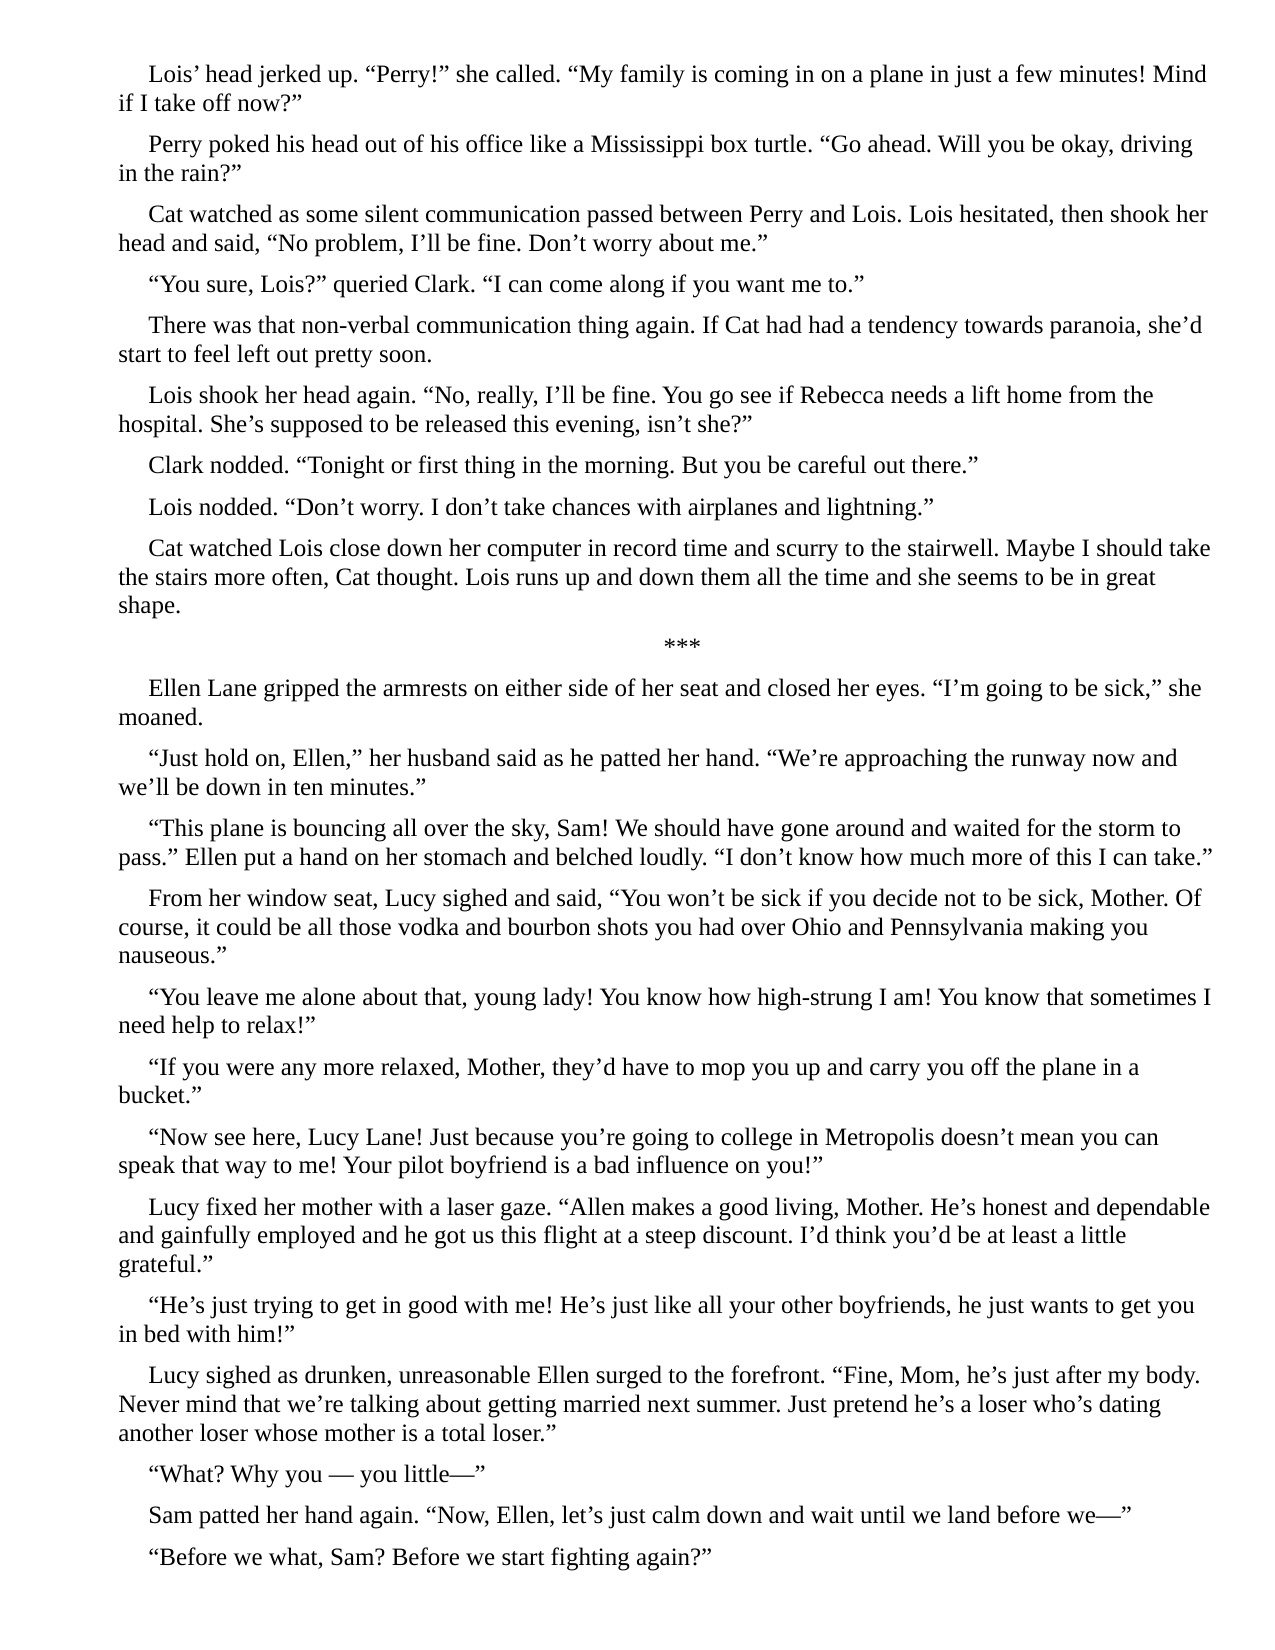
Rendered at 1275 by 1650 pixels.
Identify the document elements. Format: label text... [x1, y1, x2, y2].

text *** [118, 632, 1216, 660]
text “Just hold on, Ellen,” her husband said as he patted her hand. “We’re approaching the runway now and we’ll be down in ten minutes.” [118, 743, 1216, 800]
text “You sure, Lois?” queried Clark. “I can come along if you want me to.” [118, 269, 1216, 298]
text “You leave me alone about that, young lady! You know how high-strung I am! You know that sometimes I need help to relax!” [118, 982, 1216, 1039]
text “Now see here, Lucy Lane! Just because you’re going to college in Metropolis doesn’t mean you can speak that way to me! Your pilot boyfriend is a bad influence on you!” [118, 1122, 1216, 1179]
text Lois shook her head again. “No, really, I’ll be fine. You go see if Rebecca needs a lift home from the hospital. She’s supposed to be released this evening, isn’t she?” [118, 380, 1216, 438]
text “What? Why you — you little—” [118, 1459, 1216, 1488]
text Lucy fixed her mother with a laser gaze. “Allen makes a good living, Mother. He’s honest and dependable and gainfully employed and he got us this flight at a steep discount. I’d think you’d be at least a little grateful.” [118, 1192, 1216, 1278]
text Lois’ head jerked up. “Perry!” she called. “My family is coming in on a plane in just a few minutes! Mind if I take off now?” [118, 59, 1216, 117]
text “He’s just trying to get in good with me! He’s just like all your other boyfriends, he just wants to get you in bed with him!” [118, 1290, 1216, 1348]
text Lois nodded. “Don’t worry. I don’t take chances with airplanes and lightning.” [118, 492, 1216, 520]
text “This plane is bouncing all over the sky, Sam! We should have gone around and waited for the storm to pass.” Ellen put a hand on her stomach and belched loudly. “I don’t know how much more of this I can take.” [118, 813, 1216, 870]
text Perry poked his head out of his office like a Mississippi box turtle. “Go ahead. Will you be okay, driving in the rain?” [118, 129, 1216, 187]
text Clark nodded. “Tonight or first thing in the morning. But you be careful out there.” [118, 450, 1216, 479]
text Cat watched as some silent communication passed between Perry and Lois. Lois hesitated, then shook her head and said, “No problem, I’ll be fine. Don’t worry about me.” [118, 199, 1216, 257]
text “Before we what, Sam? Before we start fighting again?” [118, 1542, 1216, 1570]
text Sam patted her hand again. “Now, Ellen, let’s just calm down and wait until we land before we—” [118, 1500, 1216, 1529]
text Cat watched Lois close down her computer in record time and scurry to the stairwell. Maybe I should take the stairs more often, Cat thought. Lois runs up and down them all the time and she seems to be in great shape. [118, 533, 1216, 619]
text Ellen Lane gripped the armrests on either side of her seat and closed her eyes. “I’m going to be sick,” she moaned. [118, 673, 1216, 730]
text There was that non-verbal communication thing again. If Cat had had a tendency towards paranoia, she’d start to feel left out pretty soon. [118, 310, 1216, 368]
text From her window seat, Lucy sighed and said, “You won’t be sick if you decide not to be sick, Mother. Of course, it could be all those vodka and bourbon shots you had over Ohio and Pennsylvania making you nauseous.” [118, 883, 1216, 969]
text Lucy sighed as drunken, unreasonable Ellen surged to the forefront. “Fine, Mom, he’s just after my body. Never mind that we’re talking about getting married next summer. Just pretend he’s a loser who’s dating another loser whose mother is a total loser.” [118, 1360, 1216, 1447]
text “If you were any more relaxed, Mother, they’d have to mop you up and carry you off the plane in a bucket.” [118, 1052, 1216, 1109]
